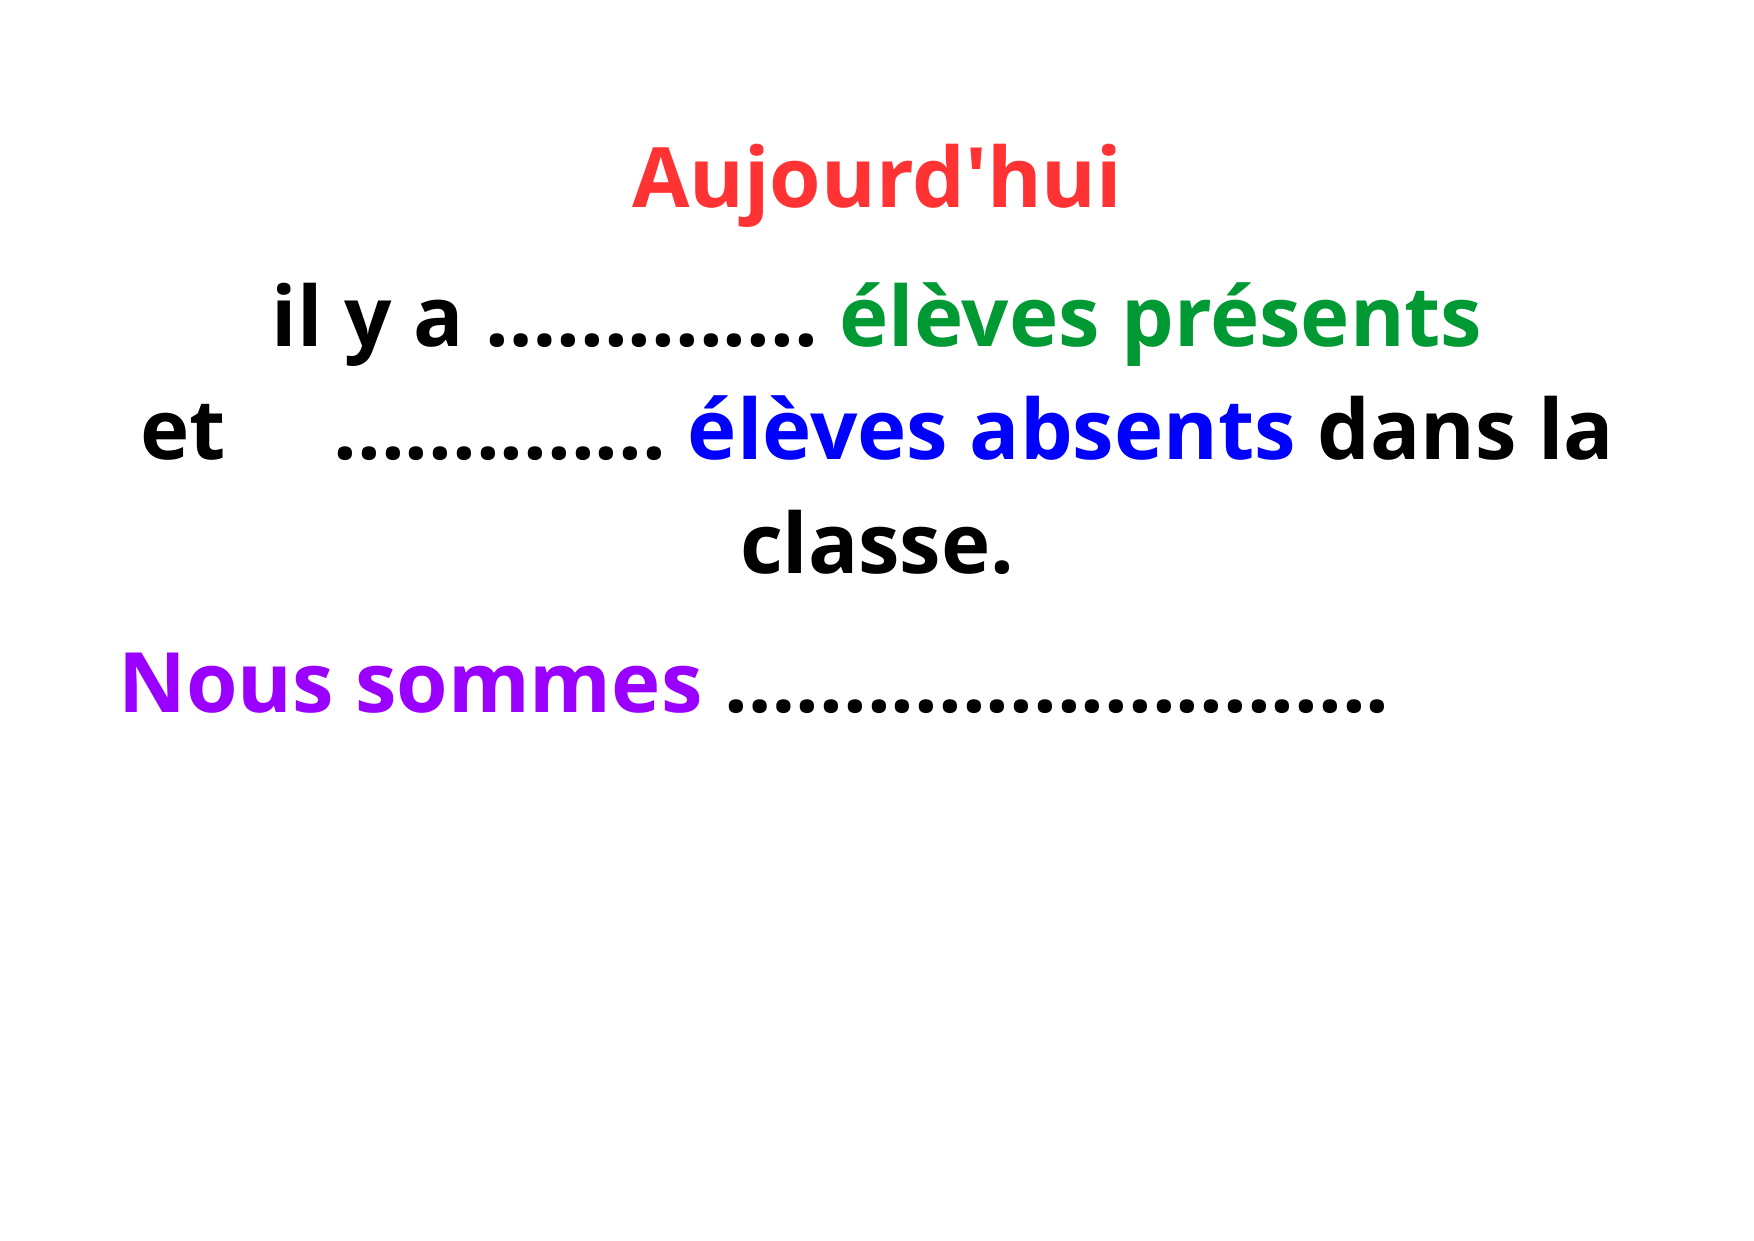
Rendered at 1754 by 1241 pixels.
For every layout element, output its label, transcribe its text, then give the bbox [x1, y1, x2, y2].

text Nous sommes …......................... [118, 623, 1636, 737]
text il y a …........... élèves présents et .............. élèves absents dans la classe. [118, 257, 1636, 598]
text Aujourd'hui [118, 118, 1636, 232]
